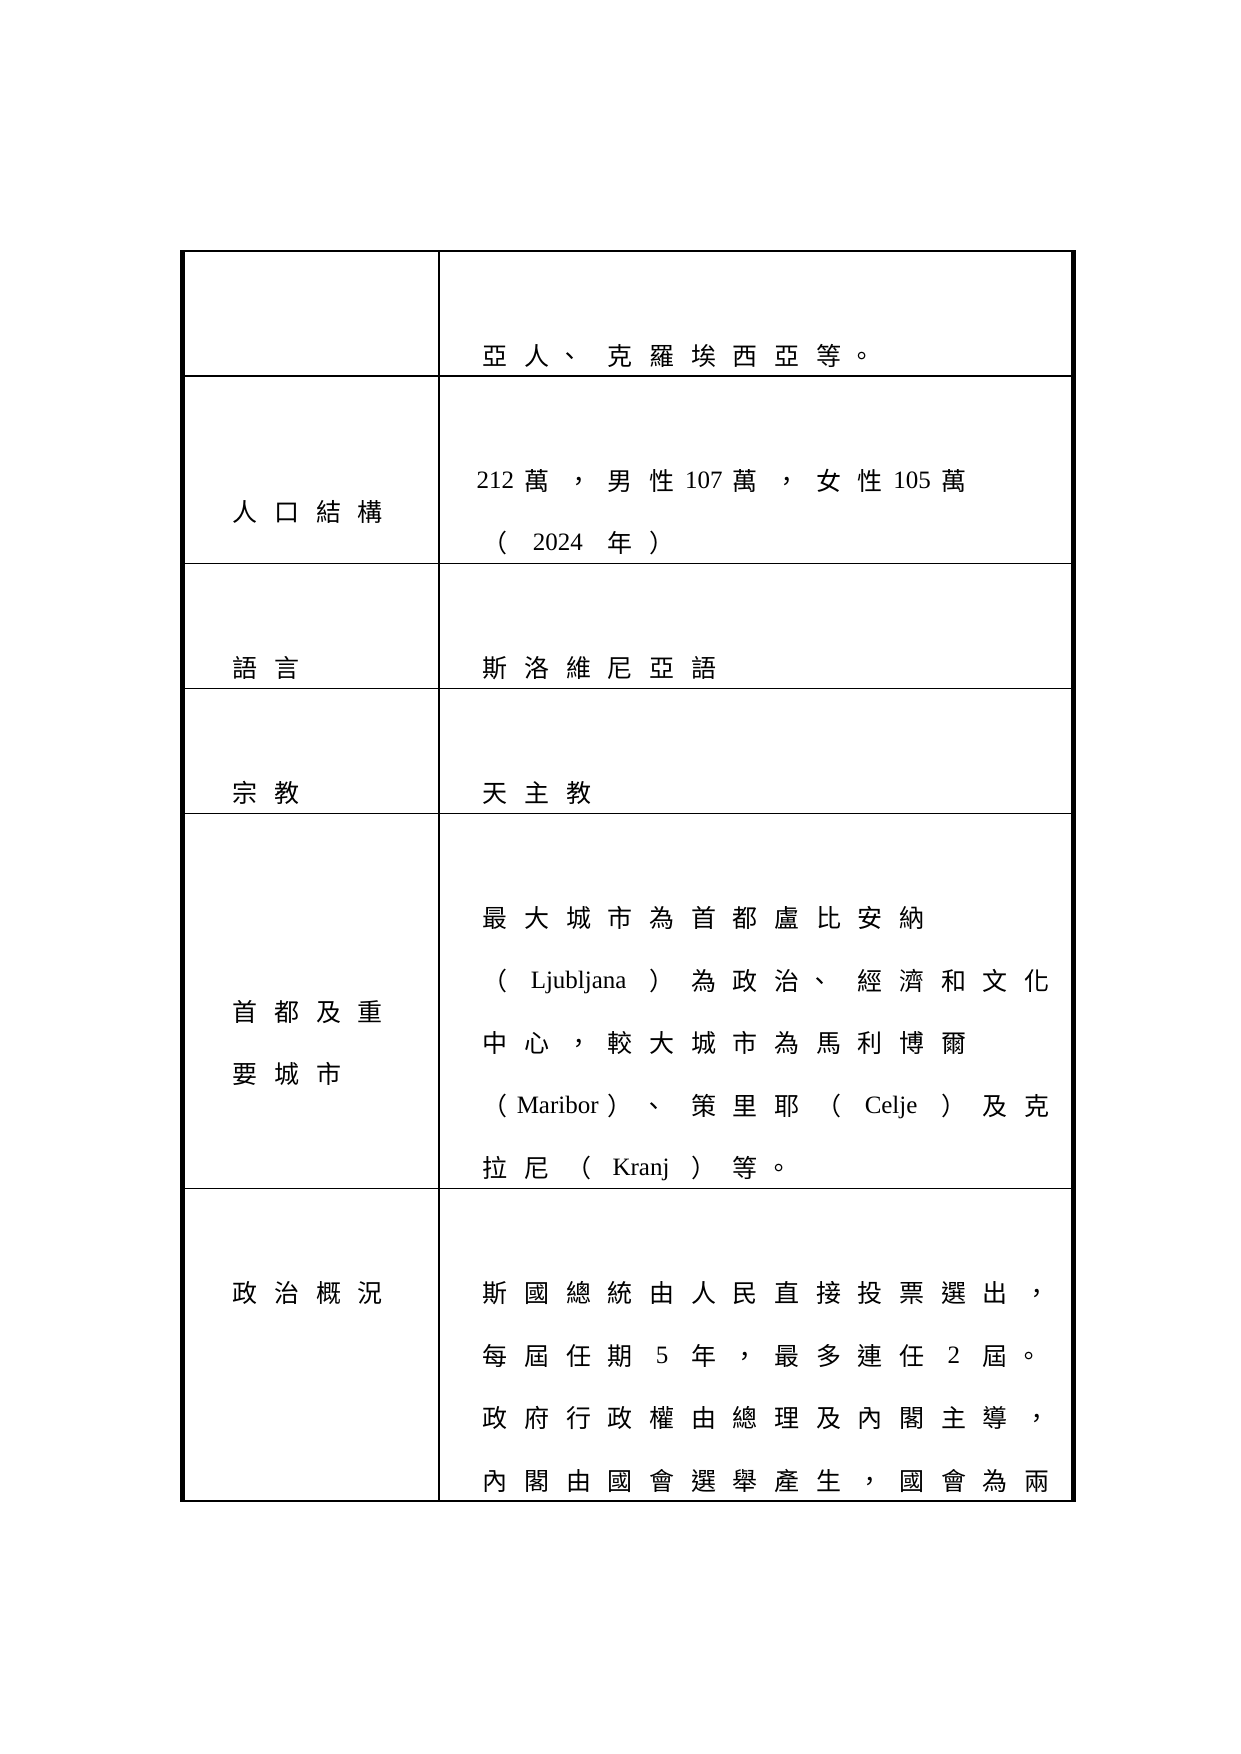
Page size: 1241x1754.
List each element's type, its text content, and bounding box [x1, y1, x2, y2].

table_cell 亞人、克羅埃西亞等。 [440, 252, 1071, 375]
table_cell 斯國總統由人民直接投票選出，每屆任期5年，最多連任2屆。政府行政權由總理及內閣主導，內閣由國會選舉產生，國會為兩 [440, 1189, 1071, 1500]
table_cell 斯洛維尼亞語 [440, 564, 1071, 688]
table_cell 天主教 [440, 689, 1071, 813]
table_cell 人口結構 [185, 377, 438, 563]
table_cell 最大城市為首都盧比安納（Ljubljana）為政治、經濟和文化中心，較大城市為馬利博爾（Maribor）、策里耶（Celje）及克拉尼（Kranj）等。 [440, 814, 1071, 1188]
table_cell 首都及重要城市 [185, 814, 438, 1188]
table_cell 政治概況 [185, 1189, 438, 1500]
table_cell [185, 252, 438, 375]
table_cell 宗教 [185, 689, 438, 813]
table_cell 語言 [185, 564, 438, 688]
table_cell 212萬，男性107萬，女性105萬（2024年） [440, 377, 1071, 563]
